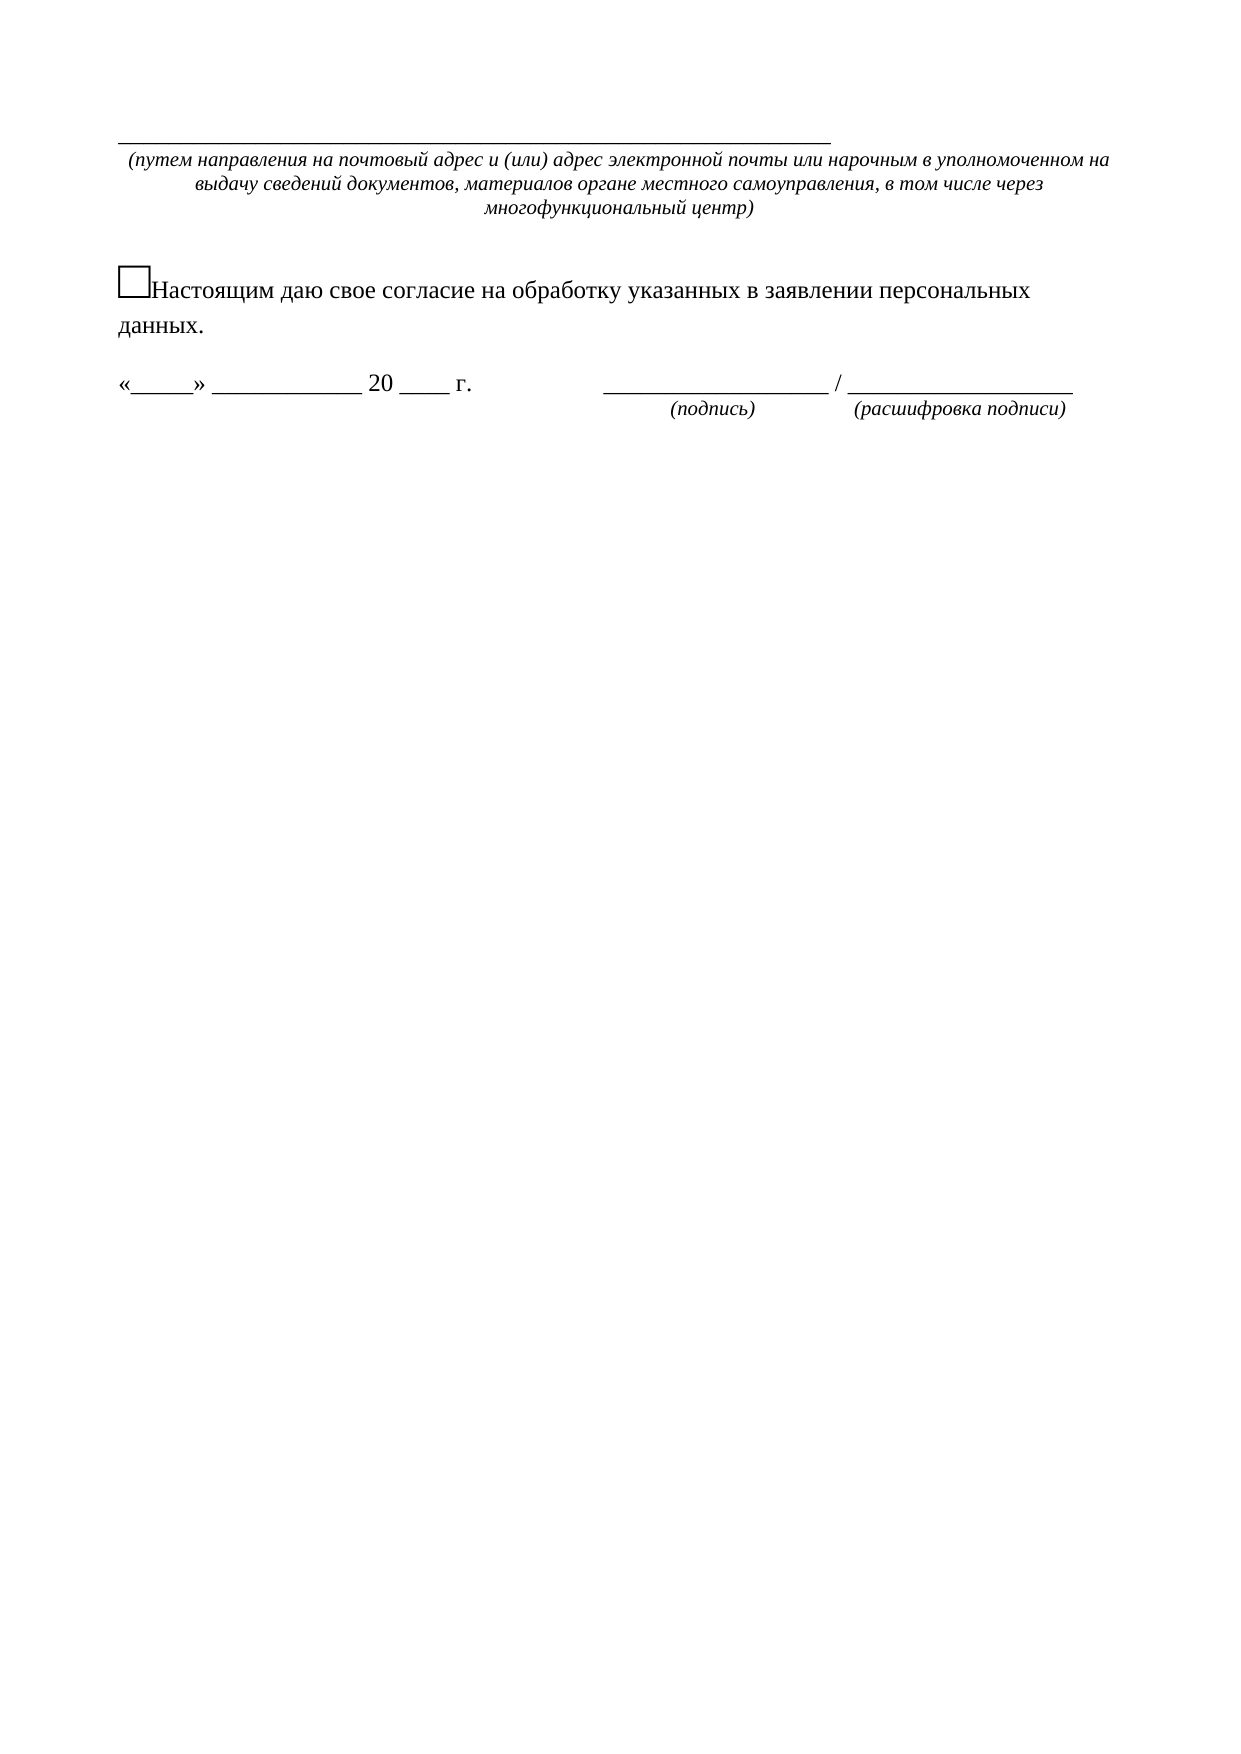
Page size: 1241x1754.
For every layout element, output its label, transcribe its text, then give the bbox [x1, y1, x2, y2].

text (путем направления на почтовый адрес и (или) адрес электронной почты или нарочным в уполномоченном на выдачу сведений документов, материалов органе местного самоуправления, в том числе через многофункциональный центр) [118, 147, 1122, 219]
text _________________________________________________________ [118, 118, 1122, 147]
text (подпись) (расшифровка подписи) [118, 396, 1122, 420]
text «_____» ____________ 20 ____ г. __________________ / __________________ [118, 368, 1122, 396]
text □Настоящим даю свое согласие на обработку указанных в заявлении персональных данных. [118, 248, 1122, 339]
